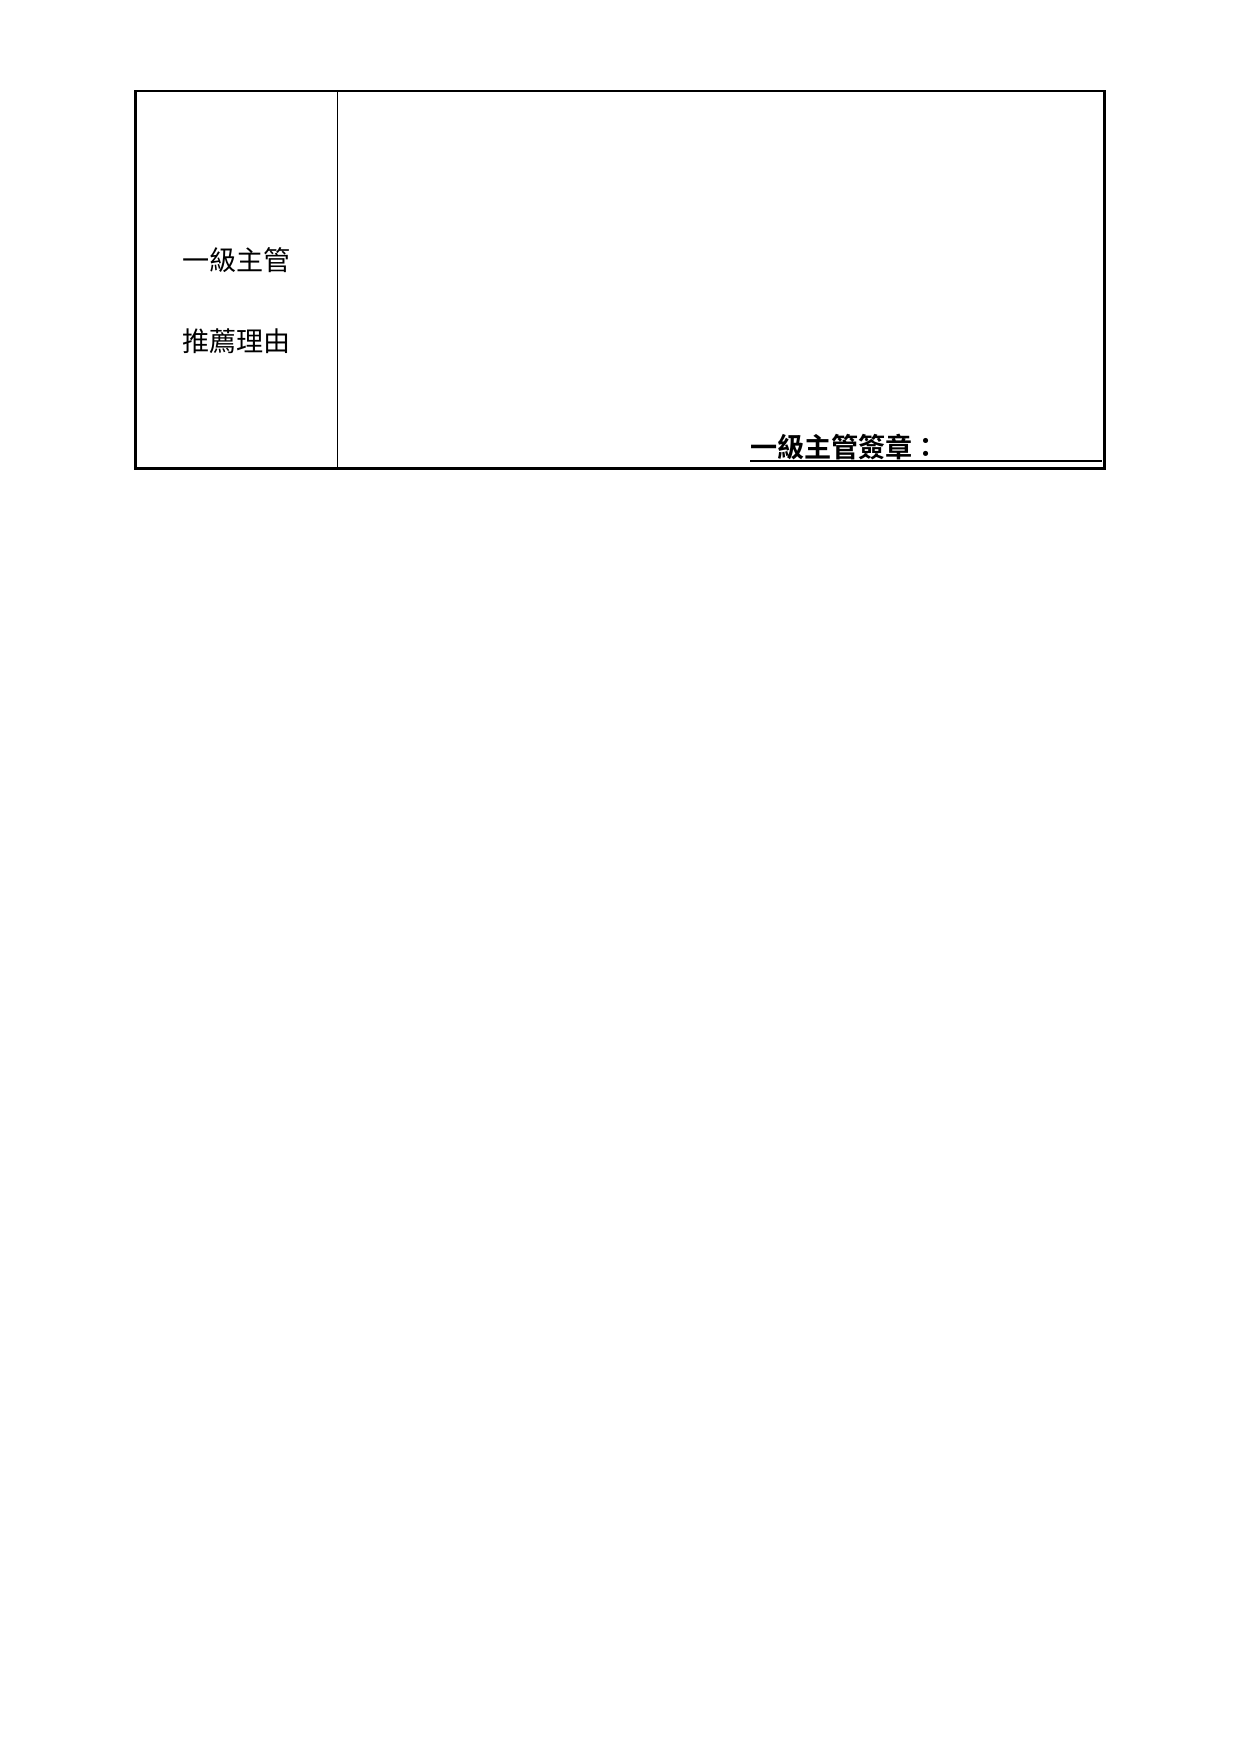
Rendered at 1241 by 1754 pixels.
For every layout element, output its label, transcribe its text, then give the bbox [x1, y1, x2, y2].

table_cell 一級主管簽章： [338, 92, 1103, 467]
table_cell 一級主管 推薦理由 [137, 92, 337, 467]
